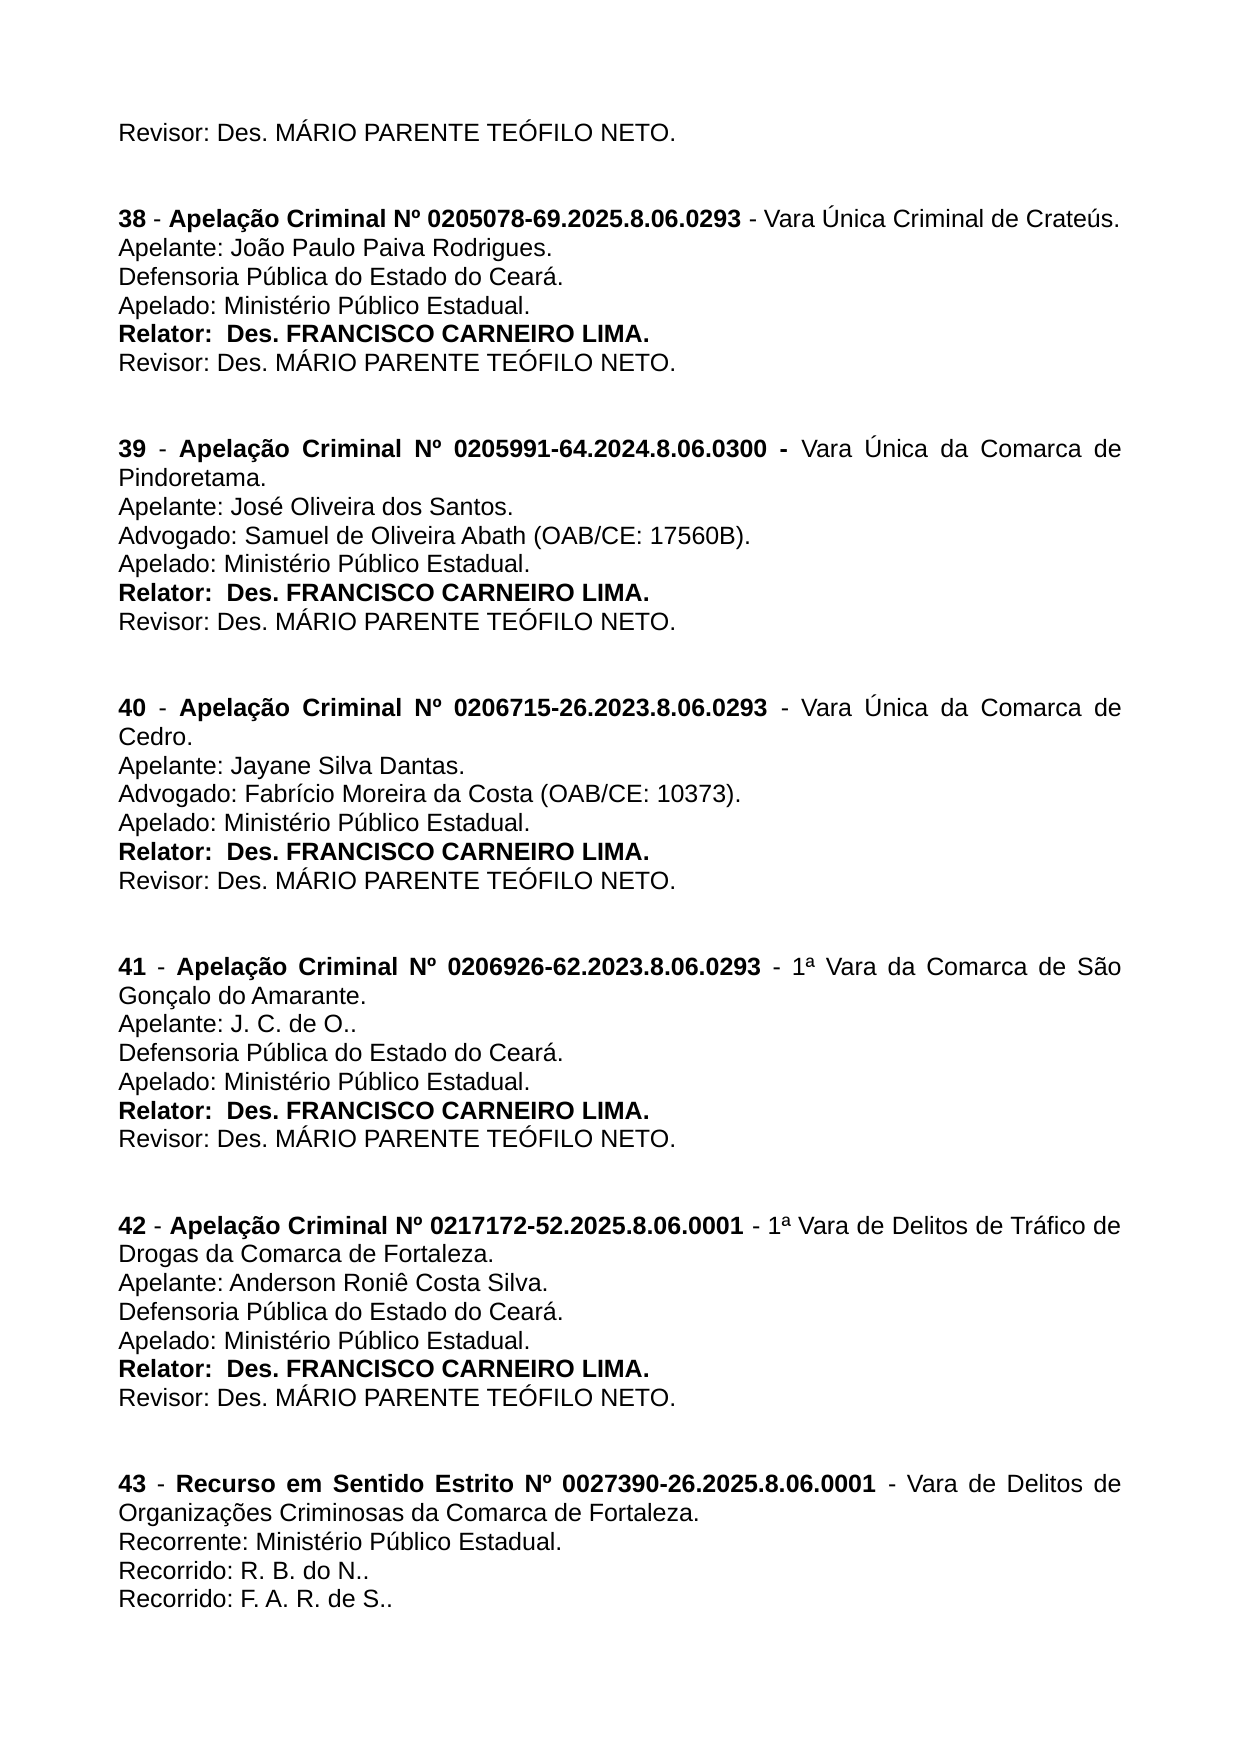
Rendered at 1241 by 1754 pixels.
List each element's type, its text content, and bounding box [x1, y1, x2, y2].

text Advogado: Samuel de Oliveira Abath (OAB/CE: 17560B). [118, 521, 1122, 549]
text Apelante: João Paulo Paiva Rodrigues. [118, 233, 1122, 262]
text 41 - Apelação Criminal Nº 0206926-62.2023.8.06.0293 - 1ª Vara da Comarca de São Gonçalo do Amarante. [118, 952, 1122, 1009]
text Revisor: Des. MÁRIO PARENTE TEÓFILO NETO. [118, 607, 1122, 636]
text Revisor: Des. MÁRIO PARENTE TEÓFILO NETO. [118, 348, 1122, 377]
text Relator: Des. FRANCISCO CARNEIRO LIMA. [118, 1096, 1122, 1124]
text 43 - Recurso em Sentido Estrito Nº 0027390-26.2025.8.06.0001 - Vara de Delitos de Organizações Criminosas da Comarca de Fortaleza. [118, 1469, 1122, 1527]
text Recorrido: R. B. do N.. [118, 1556, 1122, 1584]
text Advogado: Fabrício Moreira da Costa (OAB/CE: 10373). [118, 779, 1122, 808]
text Defensoria Pública do Estado do Ceará. [118, 1038, 1122, 1067]
text Relator: Des. FRANCISCO CARNEIRO LIMA. [118, 578, 1122, 607]
text Revisor: Des. MÁRIO PARENTE TEÓFILO NETO. [118, 866, 1122, 894]
text Apelante: Anderson Roniê Costa Silva. [118, 1268, 1122, 1297]
text Apelado: Ministério Público Estadual. [118, 1326, 1122, 1354]
text Apelado: Ministério Público Estadual. [118, 808, 1122, 837]
text Relator: Des. FRANCISCO CARNEIRO LIMA. [118, 319, 1122, 348]
text Apelado: Ministério Público Estadual. [118, 291, 1122, 319]
text Revisor: Des. MÁRIO PARENTE TEÓFILO NETO. [118, 1383, 1122, 1412]
text Relator: Des. FRANCISCO CARNEIRO LIMA. [118, 1354, 1122, 1383]
text 39 - Apelação Criminal Nº 0205991-64.2024.8.06.0300 - Vara Única da Comarca de Pindoretama. [118, 434, 1122, 492]
text 42 - Apelação Criminal Nº 0217172-52.2025.8.06.0001 - 1ª Vara de Delitos de Tráfico de Drogas da Comarca de Fortaleza. [118, 1211, 1122, 1268]
text Defensoria Pública do Estado do Ceará. [118, 1297, 1122, 1326]
text Revisor: Des. MÁRIO PARENTE TEÓFILO NETO. [118, 118, 1122, 147]
text Apelado: Ministério Público Estadual. [118, 549, 1122, 578]
text 40 - Apelação Criminal Nº 0206715-26.2023.8.06.0293 - Vara Única da Comarca de Cedro. [118, 693, 1122, 751]
text Revisor: Des. MÁRIO PARENTE TEÓFILO NETO. [118, 1124, 1122, 1153]
text Recorrente: Ministério Público Estadual. [118, 1527, 1122, 1556]
text Relator: Des. FRANCISCO CARNEIRO LIMA. [118, 837, 1122, 866]
text Recorrido: F. A. R. de S.. [118, 1584, 1122, 1613]
text Defensoria Pública do Estado do Ceará. [118, 262, 1122, 291]
text 38 - Apelação Criminal Nº 0205078-69.2025.8.06.0293 - Vara Única Criminal de Crateús. [118, 204, 1122, 233]
text Apelante: José Oliveira dos Santos. [118, 492, 1122, 521]
text Apelante: J. C. de O.. [118, 1009, 1122, 1038]
text Apelante: Jayane Silva Dantas. [118, 751, 1122, 779]
text Apelado: Ministério Público Estadual. [118, 1067, 1122, 1096]
